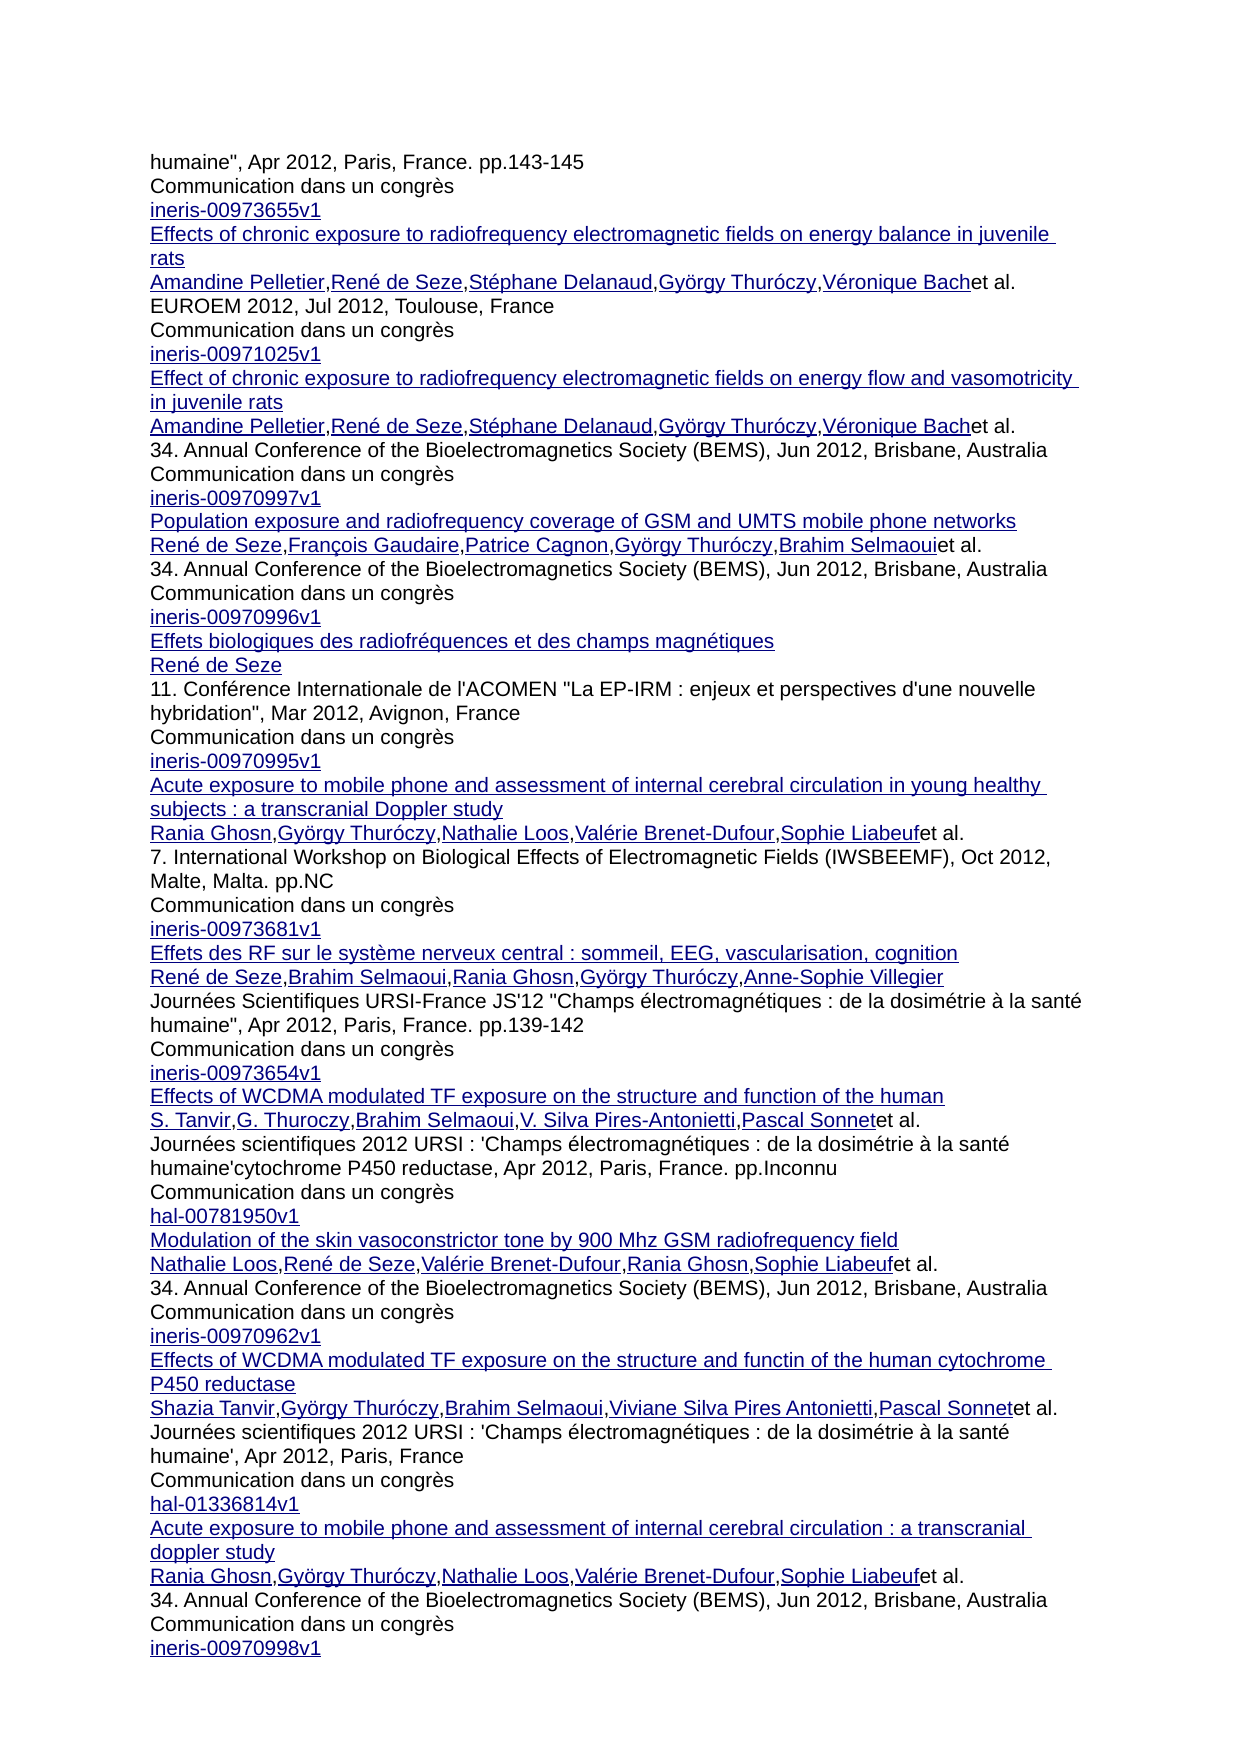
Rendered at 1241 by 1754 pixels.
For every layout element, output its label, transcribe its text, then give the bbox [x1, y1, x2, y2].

table_cell Effets des RF sur le système nerveux central : sommeil, EEG, vascularisation, cognition René de Seze,Brahim Selmaoui,Rania Ghosn,György Thuróczy,Anne-Sophie Villegier Journées Scientifiques URSI-France JS'12 "Champs électromagnétiques : de la dosimétrie à la santé humaine", Apr 2012, Paris, France. pp.139-142 Communication dans un congrès ineris-00973654v1 [150, 941, 1090, 1084]
table_cell Effets biologiques des radiofréquences et des champs magnétiques René de Seze 11. Conférence Internationale de l'ACOMEN "La EP-IRM : enjeux et perspectives d'une nouvelle hybridation", Mar 2012, Avignon, France Communication dans un congrès ineris-00970995v1 [150, 629, 1090, 773]
table_cell Acute exposure to mobile phone and assessment of internal cerebral circulation in young healthy subjects : a transcranial Doppler study Rania Ghosn,György Thuróczy,Nathalie Loos,Valérie Brenet-Dufour,Sophie Liabeufet al. 7. International Workshop on Biological Effects of Electromagnetic Fields (IWSBEEMF), Oct 2012, Malte, Malta. pp.NC Communication dans un congrès ineris-00973681v1 [150, 773, 1090, 941]
table_cell humaine", Apr 2012, Paris, France. pp.143-145 Communication dans un congrès ineris-00973655v1 [150, 150, 1090, 222]
table_cell Effect of chronic exposure to radiofrequency electromagnetic fields on energy flow and vasomotricity in juvenile rats Amandine Pelletier,René de Seze,Stéphane Delanaud,György Thuróczy,Véronique Bachet al. 34. Annual Conference of the Bioelectromagnetics Society (BEMS), Jun 2012, Brisbane, Australia Communication dans un congrès ineris-00970997v1 [150, 366, 1090, 509]
table_cell Acute exposure to mobile phone and assessment of internal cerebral circulation : a transcranial doppler study Rania Ghosn,György Thuróczy,Nathalie Loos,Valérie Brenet-Dufour,Sophie Liabeufet al. 34. Annual Conference of the Bioelectromagnetics Society (BEMS), Jun 2012, Brisbane, Australia Communication dans un congrès ineris-00970998v1 [150, 1516, 1090, 1659]
table_cell Modulation of the skin vasoconstrictor tone by 900 Mhz GSM radiofrequency field Nathalie Loos,René de Seze,Valérie Brenet-Dufour,Rania Ghosn,Sophie Liabeufet al. 34. Annual Conference of the Bioelectromagnetics Society (BEMS), Jun 2012, Brisbane, Australia Communication dans un congrès ineris-00970962v1 [150, 1228, 1090, 1348]
table_cell Effects of chronic exposure to radiofrequency electromagnetic fields on energy balance in juvenile rats Amandine Pelletier,René de Seze,Stéphane Delanaud,György Thuróczy,Véronique Bachet al. EUROEM 2012, Jul 2012, Toulouse, France Communication dans un congrès ineris-00971025v1 [150, 222, 1090, 366]
table_cell Effects of WCDMA modulated TF exposure on the structure and functin of the human cytochrome P450 reductase Shazia Tanvir,György Thuróczy,Brahim Selmaoui,Viviane Silva Pires Antonietti,Pascal Sonnetet al. Journées scientifiques 2012 URSI : 'Champs électromagnétiques : de la dosimétrie à la santé humaine', Apr 2012, Paris, France Communication dans un congrès hal-01336814v1 [150, 1348, 1090, 1516]
table_cell Population exposure and radiofrequency coverage of GSM and UMTS mobile phone networks René de Seze,François Gaudaire,Patrice Cagnon,György Thuróczy,Brahim Selmaouiet al. 34. Annual Conference of the Bioelectromagnetics Society (BEMS), Jun 2012, Brisbane, Australia Communication dans un congrès ineris-00970996v1 [150, 509, 1090, 629]
table_cell Effects of WCDMA modulated TF exposure on the structure and function of the human S. Tanvir,G. Thuroczy,Brahim Selmaoui,V. Silva Pires-Antonietti,Pascal Sonnetet al. Journées scientifiques 2012 URSI : 'Champs électromagnétiques : de la dosimétrie à la santé humaine'cytochrome P450 reductase, Apr 2012, Paris, France. pp.Inconnu Communication dans un congrès hal-00781950v1 [150, 1084, 1090, 1228]
